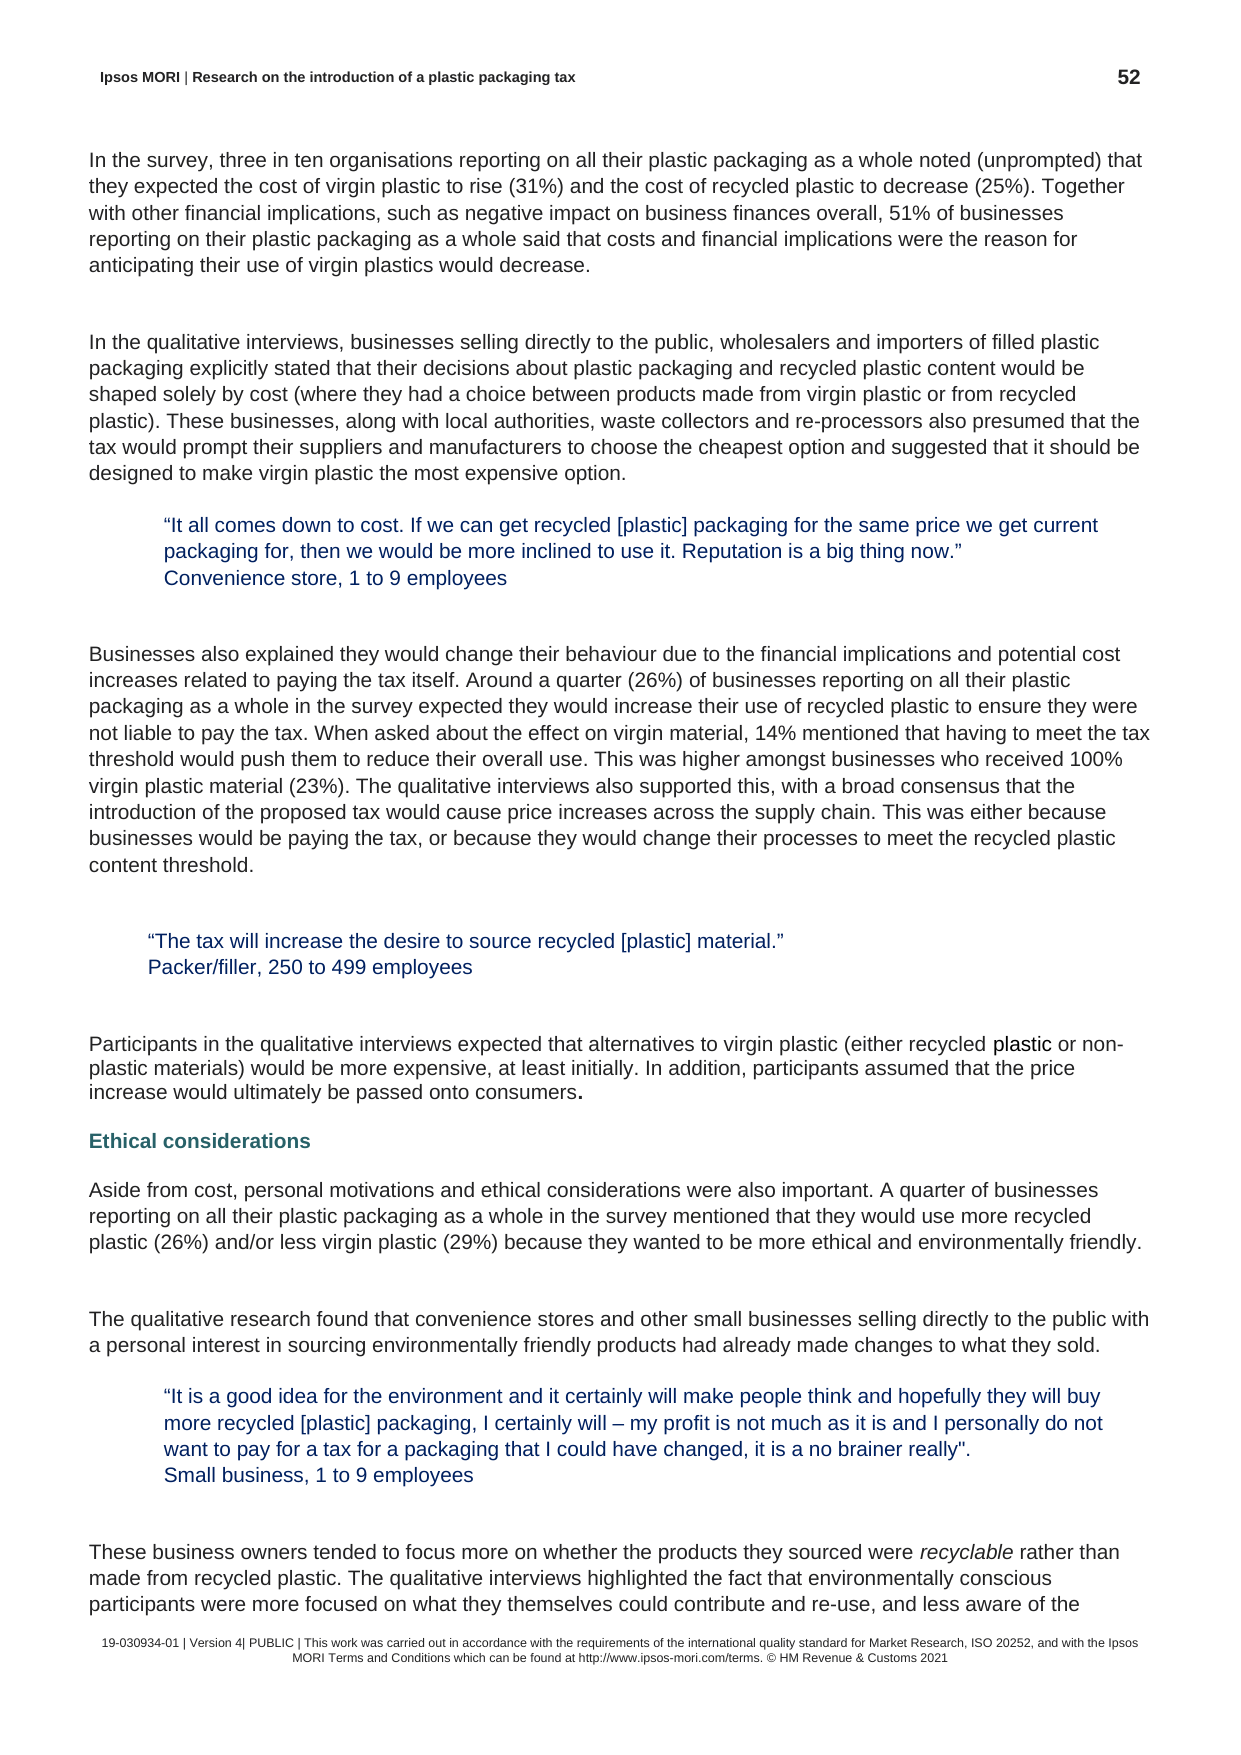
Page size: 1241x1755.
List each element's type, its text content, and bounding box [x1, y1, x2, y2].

text Businesses also explained they would change their behaviour due to the financial implications and potential cost increases related to paying the tax itself. Around a quarter (26%) of businesses reporting on all their plastic packaging as a whole in the survey expected they would increase their use of recycled plastic to ensure they were not liable to pay the tax. When asked about the effect on virgin material, 14% mentioned that having to meet the tax threshold would push them to reduce their overall use. This was higher amongst businesses who received 100% virgin plastic material (23%). The qualitative interviews also supported this, with a broad consensus that the introduction of the proposed tax would cause price increases across the supply chain. This was either because businesses would be paying the tax, or because they would change their processes to meet the recycled plastic content threshold. [89, 642, 1152, 876]
text “The tax will increase the desire to source recycled [plastic] material.” Packer/filler, 250 to 499 employees [148, 929, 1152, 979]
subtitle Ethical considerations [89, 1128, 1152, 1152]
text The qualitative research found that convenience stores and other small businesses selling directly to the public with a personal interest in sourcing environmentally friendly products had already made changes to what they sold. [89, 1306, 1152, 1357]
text Aside from cost, personal motivations and ethical considerations were also important. A quarter of businesses reporting on all their plastic packaging as a whole in the survey mentioned that they would use more recycled plastic (26%) and/or less virgin plastic (29%) because they wanted to be more ethical and environmentally friendly. [89, 1177, 1152, 1254]
text In the qualitative interviews, businesses selling directly to the public, wholesalers and importers of filled plastic packaging explicitly stated that their decisions about plastic packaging and recycled plastic content would be shaped solely by cost (where they had a choice between products made from virgin plastic or from recycled plastic). These businesses, along with local authorities, waste collectors and re-processors also presumed that the tax would prompt their suppliers and manufacturers to choose the cheapest option and suggested that it should be designed to make virgin plastic the most expensive option. [89, 329, 1152, 485]
text “It all comes down to cost. If we can get recycled [plastic] packaging for the same price we get current packaging for, then we would be more inclined to use it. Reputation is a big thing now.” [164, 513, 1152, 563]
text Convenience store, 1 to 9 employees [164, 565, 1152, 589]
subtitle Participants in the qualitative interviews expected that alternatives to virgin plastic (either recycled plastic or non-plastic materials) would be more expensive, at least initially. In addition, participants assumed that the price increase would ultimately be passed onto consumers. [89, 1032, 1152, 1103]
text These business owners tended to focus more on whether the products they sourced were recyclable rather than made from recycled plastic. The qualitative interviews highlighted the fact that environmentally conscious participants were more focused on what they themselves could contribute and re-use, and less aware of the [89, 1539, 1152, 1616]
text Small business, 1 to 9 employees [164, 1463, 1152, 1487]
text “It is a good idea for the environment and it certainly will make people think and hopefully they will buy more recycled [plastic] packaging, I certainly will – my profit is not much as it is and I personally do not want to pay for a tax for a packaging that I could have changed, it is a no brainer really". [164, 1384, 1152, 1461]
text In the survey, three in ten organisations reporting on all their plastic packaging as a whole noted (unprompted) that they expected the cost of virgin plastic to rise (31%) and the cost of recycled plastic to decrease (25%). Together with other financial implications, such as negative impact on business finances overall, 51% of businesses reporting on their plastic packaging as a whole said that costs and financial implications were the reason for anticipating their use of virgin plastics would decrease. [89, 148, 1152, 277]
